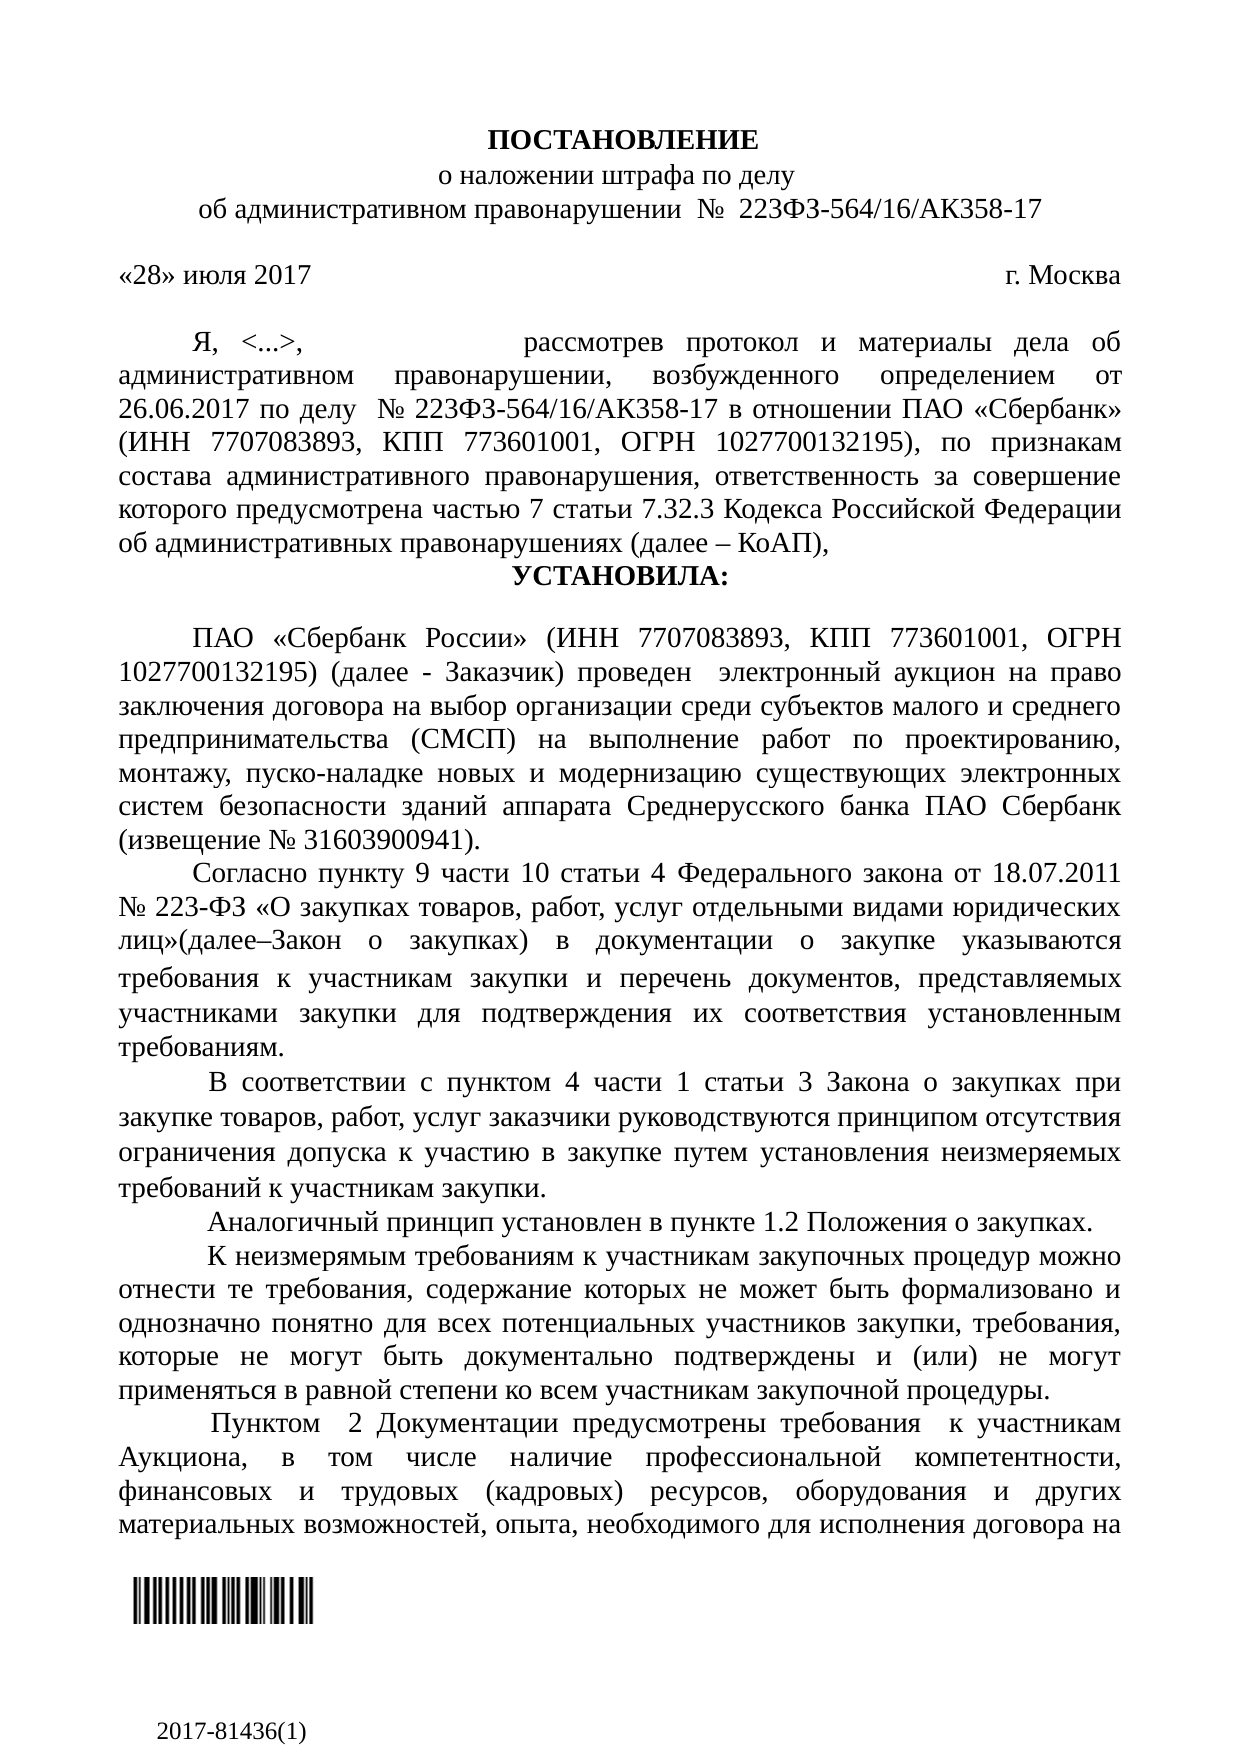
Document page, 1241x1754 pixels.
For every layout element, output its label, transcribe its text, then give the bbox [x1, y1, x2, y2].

text Я, <...>, рассмотрев протокол и материалы дела об административном правонарушении, возбужденного определением от 26.06.2017 по делу № 223ФЗ-564/16/АК358-17 в отношении ПАО «Сбербанк» (ИНН 7707083893, КПП 773601001, ОГРН 1027700132195), по признакам состава административного правонарушения, ответственность за совершение которого предусмотрена частью 7 статьи 7.32.3 Кодекса Российской Федерации об административных правонарушениях (далее – КоАП), [118, 324, 1122, 559]
text УСТАНОВИЛА: [118, 559, 1122, 592]
text Пунктом 2 Документации предусмотрены требования к участникам Аукциона, в том числе наличие профессиональной компетентности, финансовых и трудовых (кадровых) ресурсов, оборудования и других материальных возможностей, опыта, необходимого для исполнения договора на [118, 1406, 1122, 1540]
text ПАО «Сбербанк России» (ИНН 7707083893, КПП 773601001, ОГРН 1027700132195) (далее - Заказчик) проведен электронный аукцион на право заключения договора на выбор организации среди субъектов малого и среднего предпринимательства (СМСП) на выполнение работ по проектированию, монтажу, пуско-наладке новых и модернизацию существующих электронных систем безопасности зданий аппарата Среднерусского банка ПАО Сбербанк (извещение № 31603900941). Согласно пункту 9 части 10 статьи 4 Федерального закона от 18.07.2011 № 223-ФЗ «О закупках товаров, работ, услуг отдельными видами юридических лиц»(далее–Закон о закупках) в документации о закупке указываются требования к участникам закупки и перечень документов, представляемых участниками закупки для подтверждения их соответствия установленным требованиям. [118, 621, 1122, 1063]
text о наложении штрафа по делу [118, 158, 1122, 191]
text «28» июля 2017 г. Москва [118, 258, 1122, 291]
text К неизмерямым требованиям к участникам закупочных процедур можно отнести те требования, содержание которых не может быть формализовано и однозначно понятно для всех потенциальных участников закупки, требования, которые не могут быть документально подтверждены и (или) не могут применяться в равной степени ко всем участникам закупочной процедуры. [118, 1238, 1122, 1406]
picture [118, 1577, 331, 1624]
text ПОСТАНОВЛЕНИЕ [118, 118, 1122, 158]
text об административном правонарушении № 223ФЗ-564/16/АК358-17 [118, 191, 1122, 224]
text Аналогичный принцип установлен в пункте 1.2 Положения о закупках. [118, 1204, 1122, 1238]
text В соответствии с пунктом 4 части 1 статьи 3 Закона о закупках при закупке товаров, работ, услуг заказчики руководствуются принципом отсутствия ограничения допуска к участию в закупке путем установления неизмеряемых требований к участникам закупки. [118, 1063, 1122, 1204]
